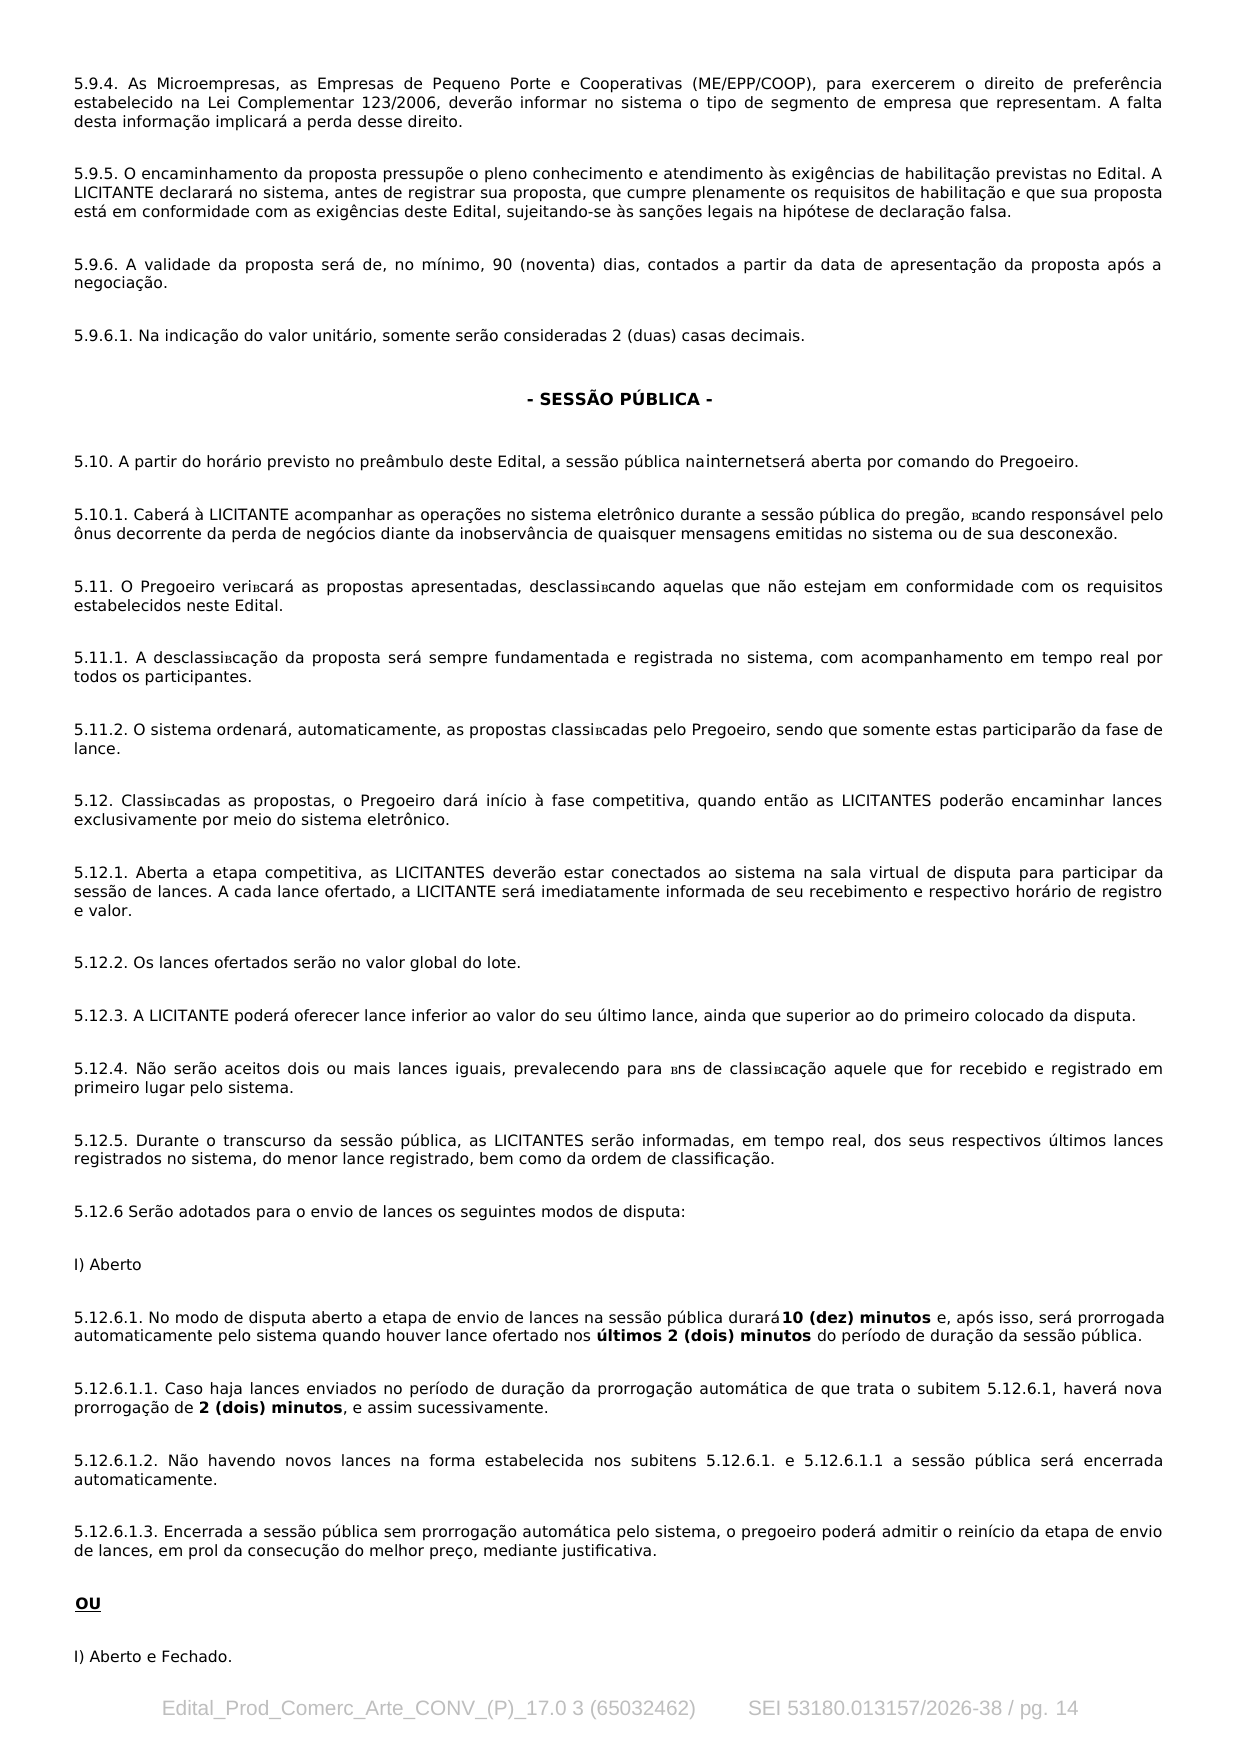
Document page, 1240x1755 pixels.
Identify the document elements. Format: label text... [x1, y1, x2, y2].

text OU [75, 1595, 1182, 1613]
text 5.9.6.1. Na indicação do valor unitário, somente serão consideradas 2 (duas) casas decimais. [74, 327, 1165, 345]
text 5.11.2. O sistema ordenará, automaticamente, as propostas classicadas pelo Pregoeiro, sendo que somente estas participarão da fase de lance. [74, 721, 1165, 758]
text 5.12.1. Aberta a etapa competitiva, as LICITANTES deverão estar conectados ao sistema na sala virtual de disputa para participar da sessão de lances. A cada lance ofertado, a LICITANTE será imediatamente informada de seu recebimento e respectivo horário de registro e valor. [74, 864, 1165, 920]
text 5.9.6. A validade da proposta será de, no mínimo, 90 (noventa) dias, contados a partir da data de apresentação da proposta após a negociação. [74, 256, 1165, 293]
text 5.12.6.1.1. Caso haja lances enviados no período de duração da prorrogação automática de que trata o subitem 5.12.6.1, haverá nova prorrogação de 2 (dois) minutos, e assim sucessivamente. [74, 1380, 1165, 1417]
text 5.9.5. O encaminhamento da proposta pressupõe o pleno conhecimento e atendimento às exigências de habilitação previstas no Edital. A LICITANTE declarará no sistema, antes de registrar sua proposta, que cumpre plenamente os requisitos de habilitação e que sua proposta está em conformidade com as exigências deste Edital, sujeitando-se às sanções legais na hipótese de declaração falsa. [74, 165, 1165, 221]
text 5.10.1. Caberá à LICITANTE acompanhar as operações no sistema eletrônico durante a sessão pública do pregão, cando responsável pelo ônus decorrente da perda de negócios diante da inobservância de quaisquer mensagens emitidas no sistema ou de sua desconexão. [74, 506, 1165, 543]
text I) Aberto e Fechado. [74, 1648, 1165, 1666]
text 5.12.4. Não serão aceitos dois ou mais lances iguais, prevalecendo para ns de classicação aquele que for recebido e registrado em primeiro lugar pelo sistema. [74, 1060, 1165, 1097]
text 5.12.3. A LICITANTE poderá oferecer lance inferior ao valor do seu último lance, ainda que superior ao do primeiro colocado da disputa. [74, 1007, 1165, 1025]
text 5.12.5. Durante o transcurso da sessão pública, as LICITANTES serão informadas, em tempo real, dos seus respectivos últimos lances registrados no sistema, do menor lance registrado, bem como da ordem de classificação. [74, 1131, 1165, 1168]
text 5.11.1. A desclassicação da proposta será sempre fundamentada e registrada no sistema, com acompanhamento em tempo real por todos os participantes. [74, 649, 1165, 686]
text 5.12.6.1.2. Não havendo novos lances na forma estabelecida nos subitens 5.12.6.1. e 5.12.6.1.1 a sessão pública será encerrada automaticamente. [74, 1452, 1165, 1489]
text 5.12.2. Os lances ofertados serão no valor global do lote. [74, 954, 1165, 972]
text 5.12. Classicadas as propostas, o Pregoeiro dará início à fase competitiva, quando então as LICITANTES poderão encaminhar lances exclusivamente por meio do sistema eletrônico. [74, 792, 1165, 829]
text 5.12.6.1.3. Encerrada a sessão pública sem prorrogação automática pelo sistema, o pregoeiro poderá admitir o reinício da etapa de envio de lances, em prol da consecução do melhor preço, mediante justificativa. [74, 1523, 1165, 1560]
subtitle - SESSÃO PÚBLICA - [69, 390, 1170, 410]
text 5.12.6 Serão adotados para o envio de lances os seguintes modos de disputa: [74, 1203, 1165, 1221]
text 5.11. O Pregoeiro vericará as propostas apresentadas, desclassicando aquelas que não estejam em conformidade com os requisitos estabelecidos neste Edital. [74, 578, 1165, 615]
text 5.10. A partir do horário previsto no preâmbulo deste Edital, a sessão pública nainternetserá aberta por comando do Pregoeiro. [74, 452, 1165, 472]
text 5.9.4. As Microempresas, as Empresas de Pequeno Porte e Cooperativas (ME/EPP/COOP), para exercerem o direito de preferência estabelecido na Lei Complementar 123/2006, deverão informar no sistema o tipo de segmento de empresa que representam. A falta desta informação implicará a perda desse direito. [74, 75, 1165, 131]
text I) Aberto [74, 1256, 1165, 1274]
text 5.12.6.1. No modo de disputa aberto a etapa de envio de lances na sessão pública durará10 (dez) minutos e, após isso, será prorrogada automaticamente pelo sistema quando houver lance ofertado nos últimos 2 (dois) minutos do período de duração da sessão pública. [74, 1309, 1165, 1346]
